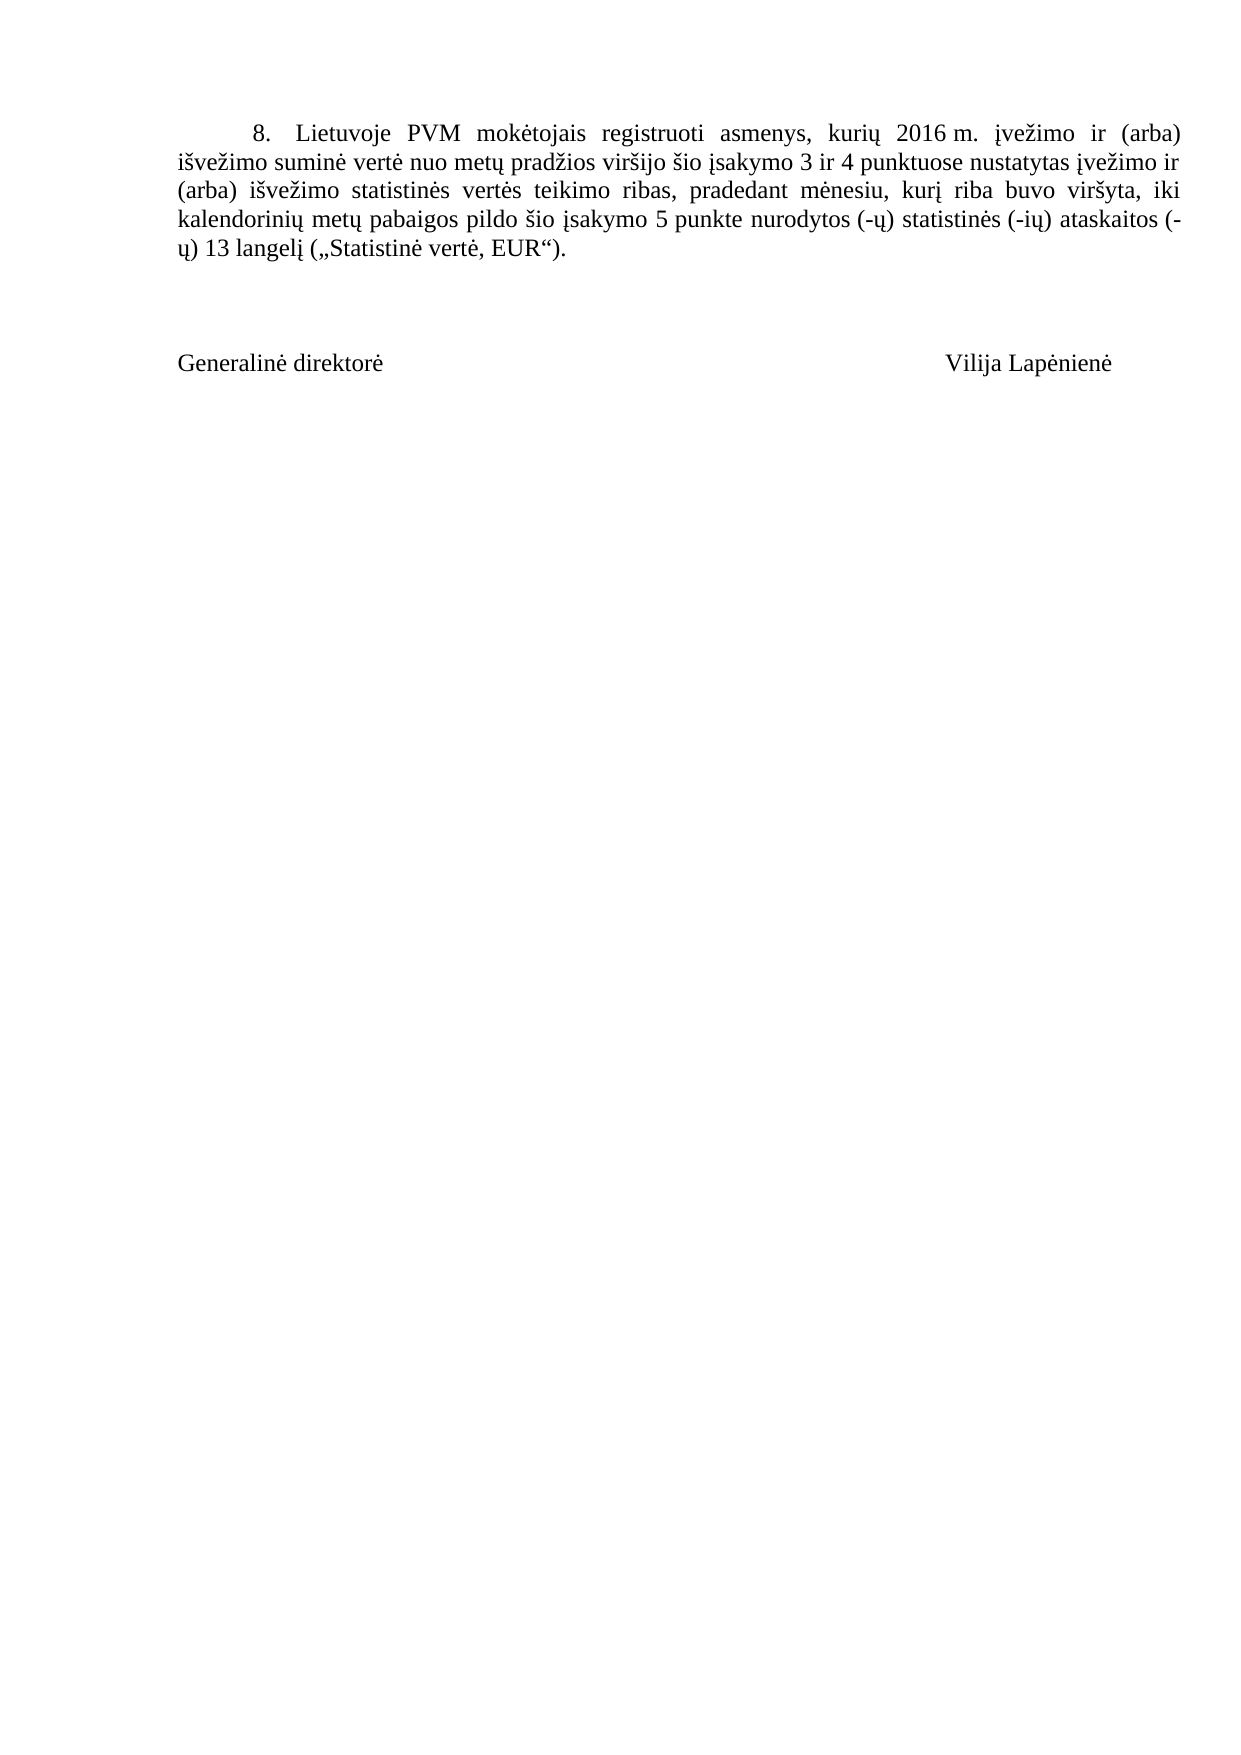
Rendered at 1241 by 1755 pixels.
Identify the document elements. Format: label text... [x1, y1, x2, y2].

text Generalinė direktorė Vilija Lapėnienė [177, 348, 1181, 377]
text 8. Lietuvoje PVM mokėtojais registruoti asmenys, kurių 2016 m. įvežimo ir (arba) išvežimo suminė vertė nuo metų pradžios viršijo šio įsakymo 3 ir 4 punktuose nustatytas įvežimo ir (arba) išvežimo statistinės vertės teikimo ribas, pradedant mėnesiu, kurį riba buvo viršyta, iki kalendorinių metų pabaigos pildo šio įsakymo 5 punkte nurodytos (-ų) statistinės (-ių) ataskaitos (-ų) 13 langelį („Statistinė vertė, EUR“). [177, 118, 1181, 262]
